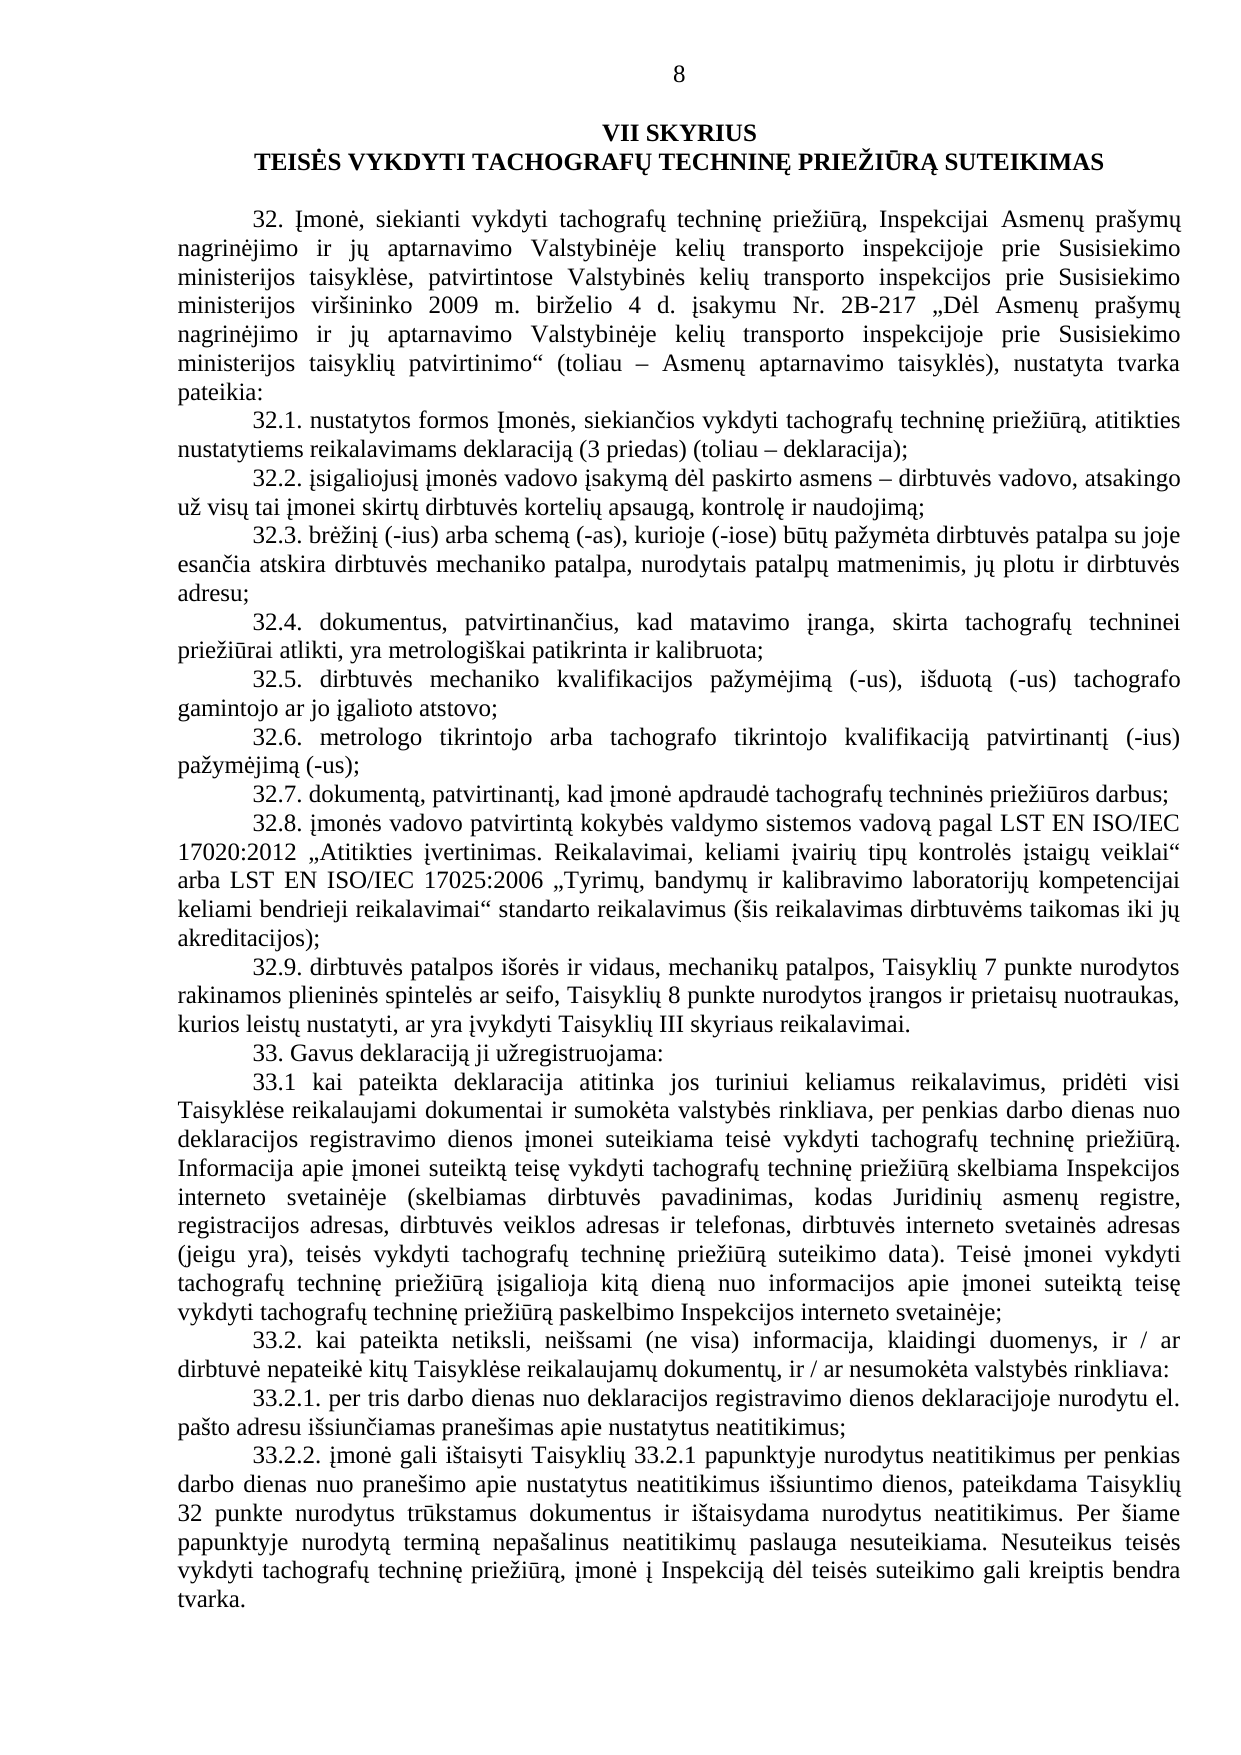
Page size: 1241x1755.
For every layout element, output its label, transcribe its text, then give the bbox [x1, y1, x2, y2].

text 32.3. brėžinį (-ius) arba schemą (-as), kurioje (-iose) būtų pažymėta dirbtuvės patalpa su joje esančia atskira dirbtuvės mechaniko patalpa, nurodytais patalpų matmenimis, jų plotu ir dirbtuvės adresu; [177, 521, 1181, 607]
text 32.9. dirbtuvės patalpos išorės ir vidaus, mechanikų patalpos, Taisyklių 7 punkte nurodytos rakinamos plieninės spintelės ar seifo, Taisyklių 8 punkte nurodytos įrangos ir prietaisų nuotraukas, kurios leistų nustatyti, ar yra įvykdyti Taisyklių III skyriaus reikalavimai. [177, 952, 1181, 1038]
text 33.2. kai pateikta netiksli, neišsami (ne visa) informacija, klaidingi duomenys, ir / ar dirbtuvė nepateikė kitų Taisyklėse reikalaujamų dokumentų, ir / ar nesumokėta valstybės rinkliava: [177, 1326, 1181, 1383]
text 32.2. įsigaliojusį įmonės vadovo įsakymą dėl paskirto asmens – dirbtuvės vadovo, atsakingo už visų tai įmonei skirtų dirbtuvės kortelių apsaugą, kontrolę ir naudojimą; [177, 463, 1181, 521]
text 33.1 kai pateikta deklaracija atitinka jos turiniui keliamus reikalavimus, pridėti visi Taisyklėse reikalaujami dokumentai ir sumokėta valstybės rinkliava, per penkias darbo dienas nuo deklaracijos registravimo dienos įmonei suteikiama teisė vykdyti tachografų techninę priežiūrą. Informacija apie įmonei suteiktą teisę vykdyti tachografų techninę priežiūrą skelbiama Inspekcijos interneto svetainėje (skelbiamas dirbtuvės pavadinimas, kodas Juridinių asmenų registre, registracijos adresas, dirbtuvės veiklos adresas ir telefonas, dirbtuvės interneto svetainės adresas (jeigu yra), teisės vykdyti tachografų techninę priežiūrą suteikimo data). Teisė įmonei vykdyti tachografų techninę priežiūrą įsigalioja kitą dieną nuo informacijos apie įmonei suteiktą teisę vykdyti tachografų techninę priežiūrą paskelbimo Inspekcijos interneto svetainėje; [177, 1067, 1181, 1326]
text 33.2.2. įmonė gali ištaisyti Taisyklių 33.2.1 papunktyje nurodytus neatitikimus per penkias darbo dienas nuo pranešimo apie nustatytus neatitikimus išsiuntimo dienos, pateikdama Taisyklių 32 punkte nurodytus trūkstamus dokumentus ir ištaisydama nurodytus neatitikimus. Per šiame papunktyje nurodytą terminą nepašalinus neatitikimų paslauga nesuteikiama. Nesuteikus teisės vykdyti tachografų techninę priežiūrą, įmonė į Inspekciją dėl teisės suteikimo gali kreiptis bendra tvarka. [177, 1441, 1181, 1613]
text 33.2.1. per tris darbo dienas nuo deklaracijos registravimo dienos deklaracijoje nurodytu el. pašto adresu išsiunčiamas pranešimas apie nustatytus neatitikimus; [177, 1383, 1181, 1441]
text VII SKYRIUS [177, 118, 1181, 147]
text 32.5. dirbtuvės mechaniko kvalifikacijos pažymėjimą (-us), išduotą (-us) tachografo gamintojo ar jo įgalioto atstovo; [177, 664, 1181, 722]
text 32.4. dokumentus, patvirtinančius, kad matavimo įranga, skirta tachografų techninei priežiūrai atlikti, yra metrologiškai patikrinta ir kalibruota; [177, 607, 1181, 664]
text 32.1. nustatytos formos Įmonės, siekiančios vykdyti tachografų techninę priežiūrą, atitikties nustatytiems reikalavimams deklaraciją (3 priedas) (toliau – deklaracija); [177, 406, 1181, 463]
text 32.6. metrologo tikrintojo arba tachografo tikrintojo kvalifikaciją patvirtinantį (-ius) pažymėjimą (-us); [177, 722, 1181, 779]
text 33. Gavus deklaraciją ji užregistruojama: [177, 1038, 1181, 1067]
text 32. Įmonė, siekianti vykdyti tachografų techninę priežiūrą, Inspekcijai Asmenų prašymų nagrinėjimo ir jų aptarnavimo Valstybinėje kelių transporto inspekcijoje prie Susisiekimo ministerijos taisyklėse, patvirtintose Valstybinės kelių transporto inspekcijos prie Susisiekimo ministerijos viršininko 2009 m. birželio 4 d. įsakymu Nr. 2B-217 „Dėl Asmenų prašymų nagrinėjimo ir jų aptarnavimo Valstybinėje kelių transporto inspekcijoje prie Susisiekimo ministerijos taisyklių patvirtinimo“ (toliau – Asmenų aptarnavimo taisyklės), nustatyta tvarka pateikia: [177, 204, 1181, 406]
text TEISĖS VYKDYTI TACHOGRAFŲ TECHNINĘ PRIEŽIŪRĄ SUTEIKIMAS [177, 147, 1181, 176]
text 32.8. įmonės vadovo patvirtintą kokybės valdymo sistemos vadovą pagal LST EN ISO/IEC 17020:2012 „Atitikties įvertinimas. Reikalavimai, keliami įvairių tipų kontrolės įstaigų veiklai“ arba LST EN ISO/IEC 17025:2006 „Tyrimų, bandymų ir kalibravimo laboratorijų kompetencijai keliami bendrieji reikalavimai“ standarto reikalavimus (šis reikalavimas dirbtuvėms taikomas iki jų akreditacijos); [177, 808, 1181, 952]
text 32.7. dokumentą, patvirtinantį, kad įmonė apdraudė tachografų techninės priežiūros darbus; [177, 779, 1181, 808]
